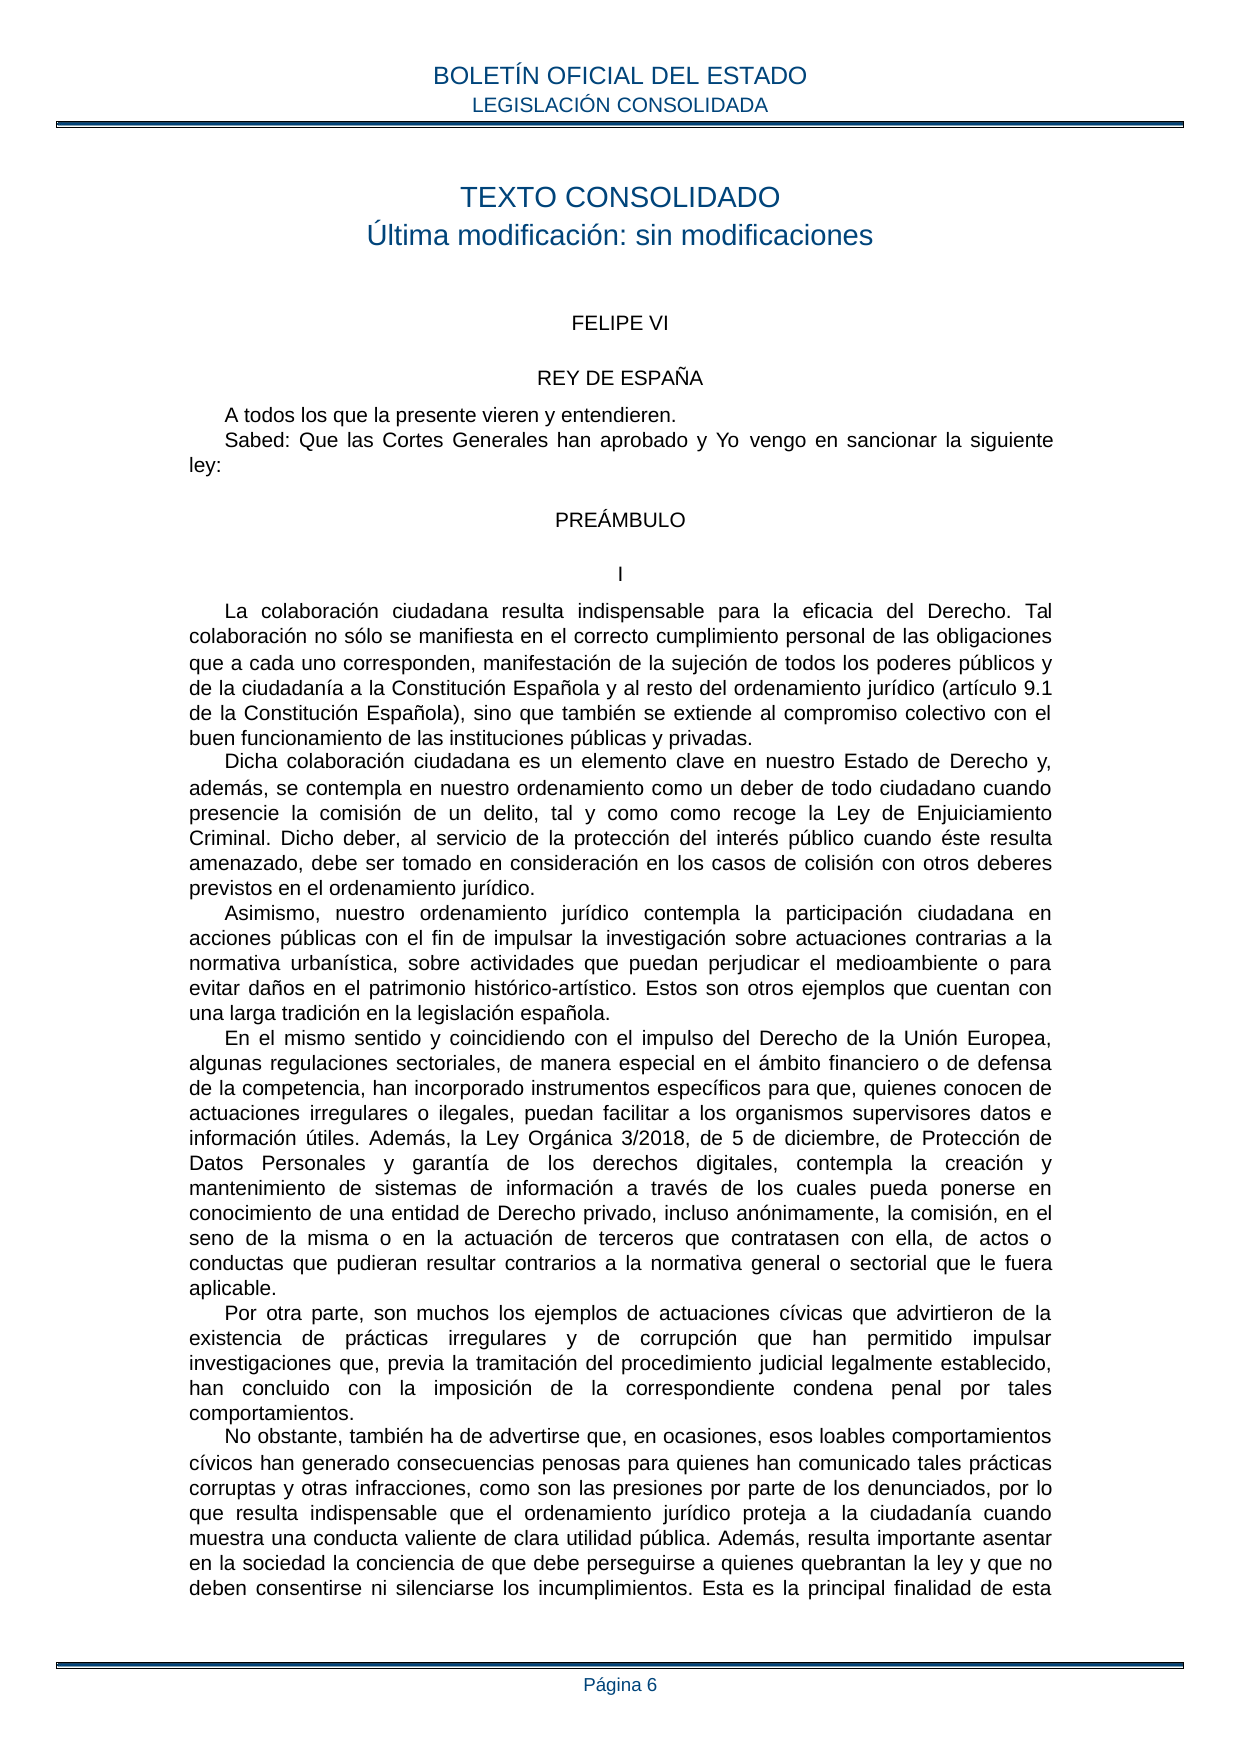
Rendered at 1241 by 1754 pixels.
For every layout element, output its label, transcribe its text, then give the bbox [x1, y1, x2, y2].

text LEGISLACIÓN CONSOLIDADA [472, 89, 793, 118]
picture [57, 1663, 1183, 1668]
text actuaciones irregulares o ilegales, puedan facilitar a los organismos supervisores datos e [189, 1100, 1076, 1125]
text aplicable. [189, 1275, 1076, 1300]
text Criminal. Dicho deber, al servicio de la protección del interés público cuando éste resulta [189, 825, 1076, 850]
text A todos los que la presente vieren y entendieren. [224, 399, 702, 424]
text seno de la misma o en la actuación de terceros que contratasen con ella, de actos o [189, 1225, 1076, 1250]
text conocimiento de una entidad de Derecho privado, incluso anónimamente, la comisión, en el [189, 1200, 1076, 1225]
text que a cada uno corresponden, manifestación de la sujeción de todos los poderes públicos y [189, 650, 1076, 675]
text presencie la comisión de un delito, tal y como como recoge la Ley de Enjuiciamiento [189, 800, 1076, 825]
text previstos en el ordenamiento jurídico. [189, 875, 1076, 900]
text TEXTO CONSOLIDADO [460, 174, 899, 216]
text muestra una conducta valiente de clara utilidad pública. Además, resulta importante asentar [189, 1525, 1076, 1550]
text amenazado, debe ser tomado en consideración en los casos de colisión con otros deberes [189, 850, 1076, 875]
text BOLETÍN OFICIAL DEL ESTADO [433, 56, 832, 92]
text una larga tradición en la legislación española. [189, 1000, 1076, 1025]
text REY DE ESPAÑA [537, 361, 728, 391]
text acciones públicas con el fin de impulsar la investigación sobre actuaciones contrarias a la [189, 925, 1076, 950]
text evitar daños en el patrimonio histórico-artístico. Estos son otros ejemplos que cuentan con [189, 975, 1076, 1000]
text FELIPE VI [571, 307, 694, 336]
text algunas regulaciones sectoriales, de manera especial en el ámbito financiero o de defensa [189, 1050, 1076, 1075]
text cívicos han generado consecuencias penosas para quienes han comunicado tales prácticas [189, 1450, 1076, 1475]
text han concluido con la imposición de la correspondiente condena penal por tales [189, 1375, 1076, 1400]
text PREÁMBULO [555, 503, 711, 533]
text corruptas y otras infracciones, como son las presiones por parte de los denunciados, por lo [189, 1475, 1076, 1500]
text Última modificación: sin modificaciones [366, 216, 899, 253]
text mantenimiento de sistemas de información a través de los cuales pueda ponerse en [189, 1175, 1076, 1200]
text La colaboración ciudadana resulta indispensable para la eficacia del Derecho. Tal [224, 595, 1076, 620]
text I [617, 558, 648, 587]
text conductas que pudieran resultar contrarios a la normativa general o sectorial que le fuera [189, 1250, 1076, 1275]
text investigaciones que, previa la tramitación del procedimiento judicial legalmente establecido, [189, 1350, 1076, 1375]
text Por otra parte, son muchos los ejemplos de actuaciones cívicas que advirtieron de la [224, 1300, 1076, 1325]
text En el mismo sentido y coincidiendo con el impulso del Derecho de la Unión Europea, [224, 1025, 1076, 1050]
text de la ciudadanía a la Constitución Española y al resto del ordenamiento jurídico (artículo 9.1 [189, 675, 1076, 700]
picture [57, 122, 1183, 127]
text colaboración no sólo se manifiesta en el correcto cumplimiento personal de las obligaciones [189, 620, 1076, 650]
text en la sociedad la conciencia de que debe perseguirse a quienes quebrantan la ley y que no [189, 1550, 1076, 1575]
text Página 6 [583, 1670, 682, 1697]
text Datos Personales y garantía de los derechos digitales, contempla la creación y [189, 1150, 1076, 1175]
text Asimismo, nuestro ordenamiento jurídico contempla la participación ciudadana en [224, 900, 1076, 925]
text ley: [189, 449, 246, 478]
text deben consentirse ni silenciarse los incumplimientos. Esta es la principal finalidad de esta [189, 1575, 1076, 1600]
text Sabed: Que las Cortes Generales han aprobado y Yo vengo en sancionar la siguiente [224, 424, 1076, 453]
text información útiles. Además, la Ley Orgánica 3/2018, de 5 de diciembre, de Protección de [189, 1125, 1076, 1150]
text además, se contempla en nuestro ordenamiento como un deber de todo ciudadano cuando [189, 775, 1076, 800]
text existencia de prácticas irregulares y de corrupción que han permitido impulsar [189, 1325, 1076, 1350]
text de la competencia, han incorporado instrumentos específicos para que, quienes conocen de [189, 1075, 1076, 1100]
text Dicha colaboración ciudadana es un elemento clave en nuestro Estado de Derecho y, [224, 745, 1076, 775]
text de la Constitución Española), sino que también se extiende al compromiso colectivo con el [189, 700, 1076, 725]
text que resulta indispensable que el ordenamiento jurídico proteja a la ciudadanía cuando [189, 1500, 1076, 1525]
text normativa urbanística, sobre actividades que puedan perjudicar el medioambiente o para [189, 950, 1076, 975]
text comportamientos. [189, 1400, 1076, 1425]
text No obstante, también ha de advertirse que, en ocasiones, esos loables comportamientos [224, 1420, 1076, 1450]
text buen funcionamiento de las instituciones públicas y privadas. [189, 725, 1076, 750]
